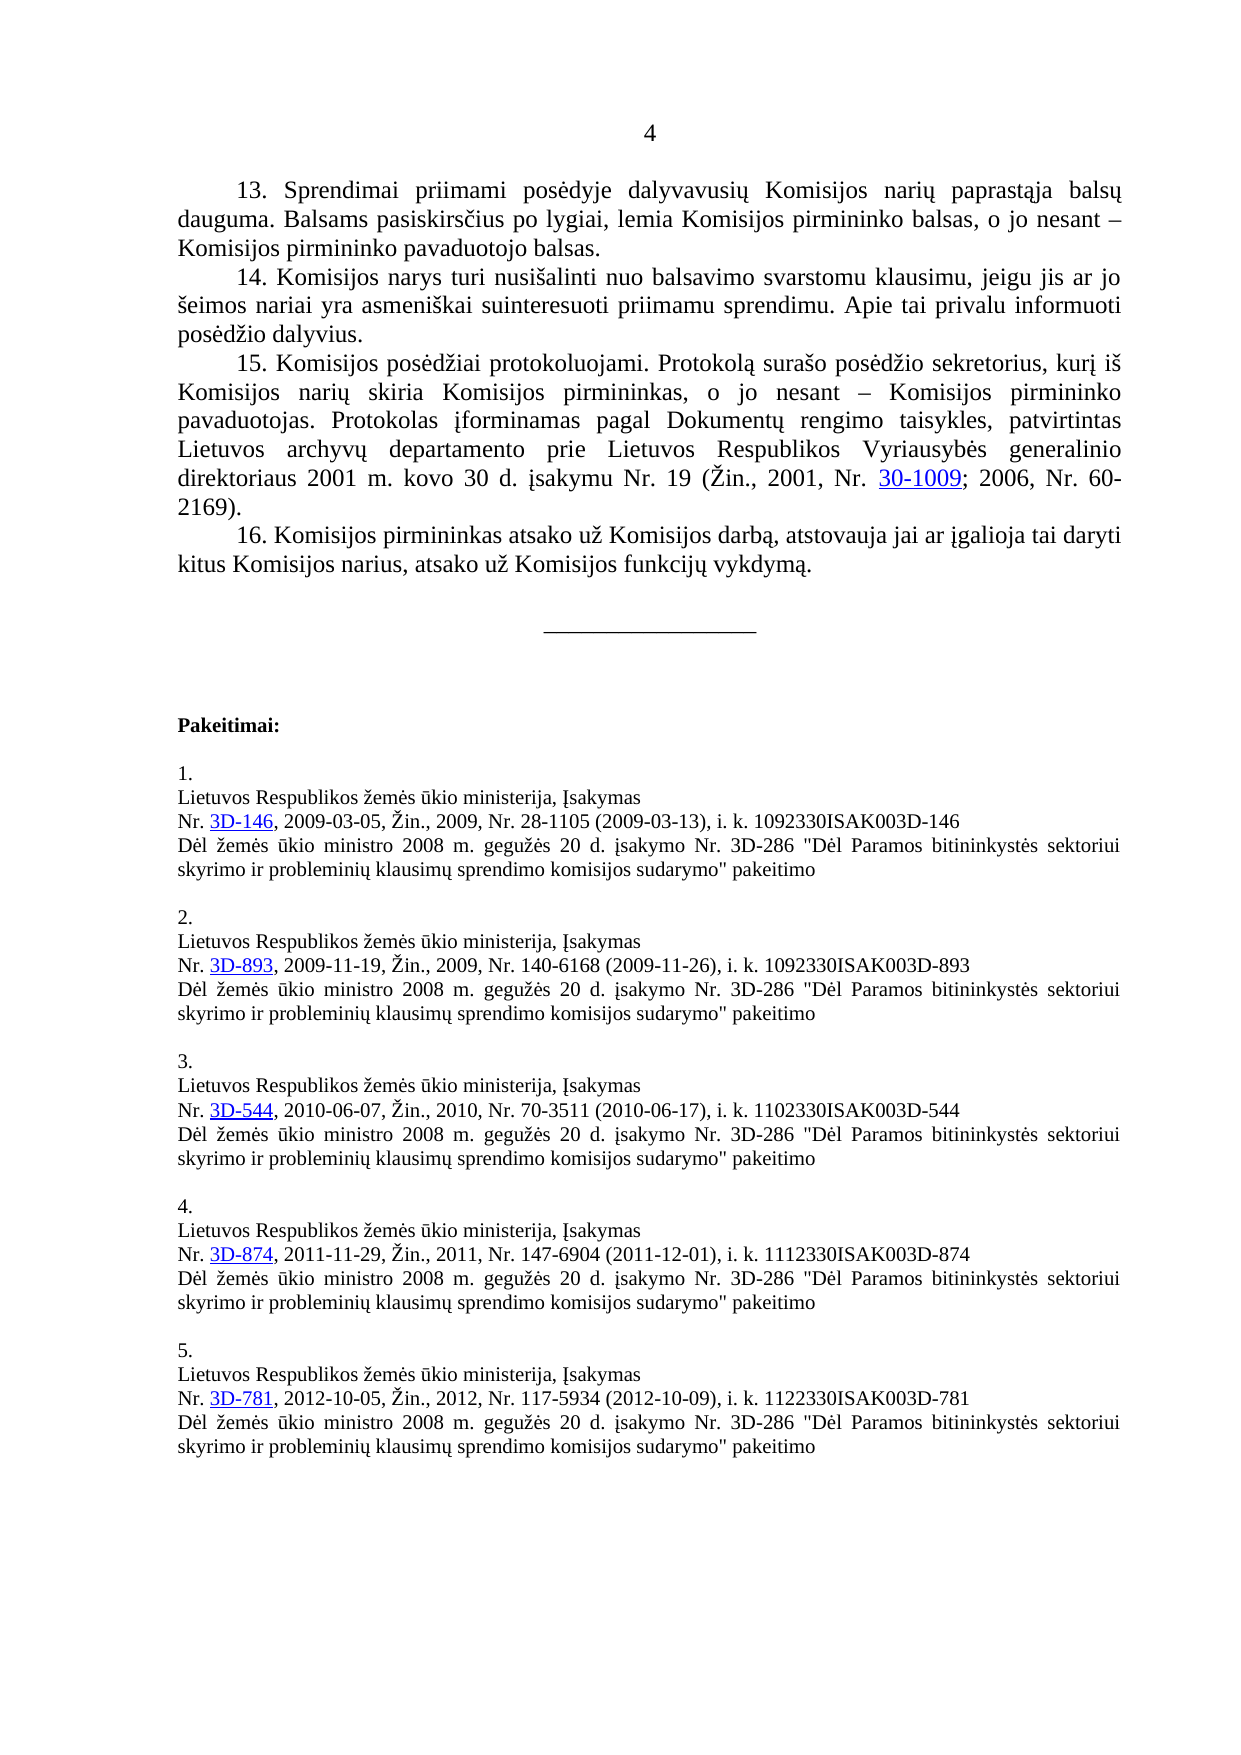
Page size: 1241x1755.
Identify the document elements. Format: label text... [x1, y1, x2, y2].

text Nr. 3D-893, 2009-11-19, Žin., 2009, Nr. 140-6168 (2009-11-26), i. k. 1092330ISAK003D-893 [177, 953, 1122, 977]
text Nr. 3D-781, 2012-10-05, Žin., 2012, Nr. 117-5934 (2012-10-09), i. k. 1122330ISAK003D-781 [177, 1386, 1122, 1410]
text _________________ [177, 607, 1122, 636]
text Dėl žemės ūkio ministro 2008 m. gegužės 20 d. įsakymo Nr. 3D-286 "Dėl Paramos bitininkystės sektoriui skyrimo ir probleminių klausimų sprendimo komisijos sudarymo" pakeitimo [177, 1410, 1122, 1458]
text 1. [177, 761, 1122, 785]
text Nr. 3D-146, 2009-03-05, Žin., 2009, Nr. 28-1105 (2009-03-13), i. k. 1092330ISAK003D-146 [177, 809, 1122, 833]
text Nr. 3D-874, 2011-11-29, Žin., 2011, Nr. 147-6904 (2011-12-01), i. k. 1112330ISAK003D-874 [177, 1242, 1122, 1266]
text Dėl žemės ūkio ministro 2008 m. gegužės 20 d. įsakymo Nr. 3D-286 "Dėl Paramos bitininkystės sektoriui skyrimo ir probleminių klausimų sprendimo komisijos sudarymo" pakeitimo [177, 1266, 1122, 1314]
text 16. Komisijos pirmininkas atsako už Komisijos darbą, atstovauja jai ar įgalioja tai daryti kitus Komisijos narius, atsako už Komisijos funkcijų vykdymą. [177, 521, 1122, 578]
text Pakeitimai: [177, 712, 1122, 737]
text 14. Komisijos narys turi nusišalinti nuo balsavimo svarstomu klausimu, jeigu jis ar jo šeimos nariai yra asmeniškai suinteresuoti priimamu sprendimu. Apie tai privalu informuoti posėdžio dalyvius. [177, 262, 1122, 348]
text Dėl žemės ūkio ministro 2008 m. gegužės 20 d. įsakymo Nr. 3D-286 "Dėl Paramos bitininkystės sektoriui skyrimo ir probleminių klausimų sprendimo komisijos sudarymo" pakeitimo [177, 1122, 1122, 1170]
text 4. [177, 1194, 1122, 1218]
text Lietuvos Respublikos žemės ūkio ministerija, Įsakymas [177, 1362, 1122, 1386]
text 5. [177, 1338, 1122, 1362]
text Dėl žemės ūkio ministro 2008 m. gegužės 20 d. įsakymo Nr. 3D-286 "Dėl Paramos bitininkystės sektoriui skyrimo ir probleminių klausimų sprendimo komisijos sudarymo" pakeitimo [177, 833, 1122, 881]
text 13. Sprendimai priimami posėdyje dalyvavusių Komisijos narių paprastąja balsų dauguma. Balsams pasiskirsčius po lygiai, lemia Komisijos pirmininko balsas, o jo nesant – Komisijos pirmininko pavaduotojo balsas. [177, 176, 1122, 262]
text Dėl žemės ūkio ministro 2008 m. gegužės 20 d. įsakymo Nr. 3D-286 "Dėl Paramos bitininkystės sektoriui skyrimo ir probleminių klausimų sprendimo komisijos sudarymo" pakeitimo [177, 977, 1122, 1025]
text 15. Komisijos posėdžiai protokoluojami. Protokolą surašo posėdžio sekretorius, kurį iš Komisijos narių skiria Komisijos pirmininkas, o jo nesant – Komisijos pirmininko pavaduotojas. Protokolas įforminamas pagal Dokumentų rengimo taisykles, patvirtintas Lietuvos archyvų departamento prie Lietuvos Respublikos Vyriausybės generalinio direktoriaus 2001 m. kovo 30 d. įsakymu Nr. 19 (Žin., 2001, Nr. 30-1009; 2006, Nr. 60-2169). [177, 348, 1122, 521]
text Lietuvos Respublikos žemės ūkio ministerija, Įsakymas [177, 1218, 1122, 1242]
text Lietuvos Respublikos žemės ūkio ministerija, Įsakymas [177, 785, 1122, 809]
text Lietuvos Respublikos žemės ūkio ministerija, Įsakymas [177, 1073, 1122, 1097]
text Nr. 3D-544, 2010-06-07, Žin., 2010, Nr. 70-3511 (2010-06-17), i. k. 1102330ISAK003D-544 [177, 1097, 1122, 1122]
text Lietuvos Respublikos žemės ūkio ministerija, Įsakymas [177, 929, 1122, 953]
text 2. [177, 905, 1122, 929]
text 3. [177, 1049, 1122, 1073]
